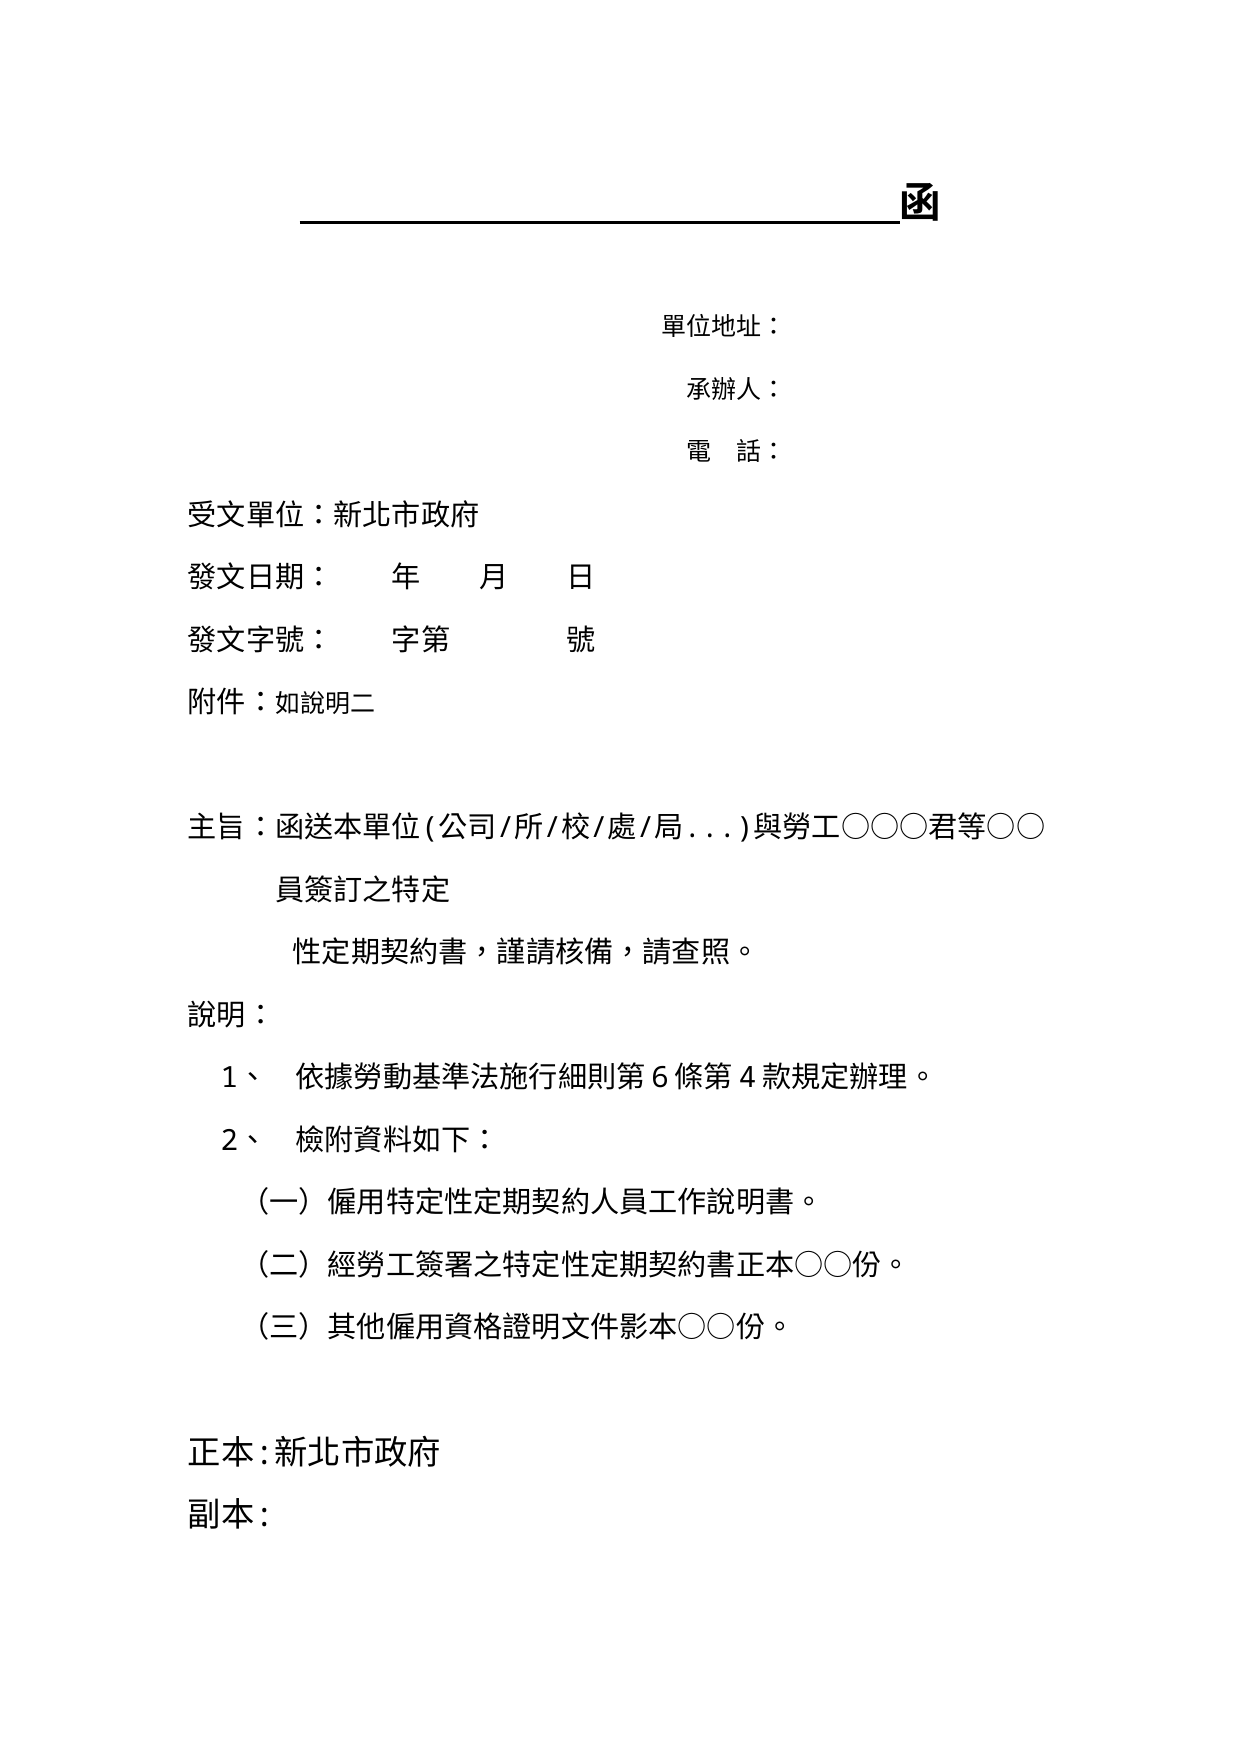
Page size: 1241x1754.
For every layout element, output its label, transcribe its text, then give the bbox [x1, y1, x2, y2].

text 說明： [187, 971, 1053, 1033]
text 性定期契約書，謹請核備，請查照。 [187, 908, 1053, 971]
text 發文字號： 字第 號 [187, 596, 1053, 658]
text 主旨：函送本單位(公司/所/校/處/局...)與勞工○○○君等○○員簽訂之特定 [187, 783, 1053, 908]
text 附件：如說明二 [187, 658, 1053, 721]
text （二）經勞工簽署之特定性定期契約書正本○○份。 [187, 1221, 1053, 1283]
text 電 話： [258, 408, 1055, 471]
text 承辦人： [258, 346, 1055, 408]
text （三）其他僱用資格證明文件影本○○份。 [187, 1283, 1053, 1346]
text 副本: [187, 1471, 1053, 1533]
list 依據勞動基準法施行細則第6條第4款規定辦理。 [220, 1033, 1053, 1096]
text 單位地址： [258, 283, 1055, 346]
text 正本:新北市政府 [187, 1408, 1053, 1471]
list 檢附資料如下： [220, 1096, 1053, 1158]
text 受文單位：新北市政府 [187, 471, 1053, 533]
text 函 [187, 158, 1053, 221]
text （一）僱用特定性定期契約人員工作說明書。 [187, 1158, 1053, 1221]
text 發文日期： 年 月 日 [187, 533, 1053, 596]
